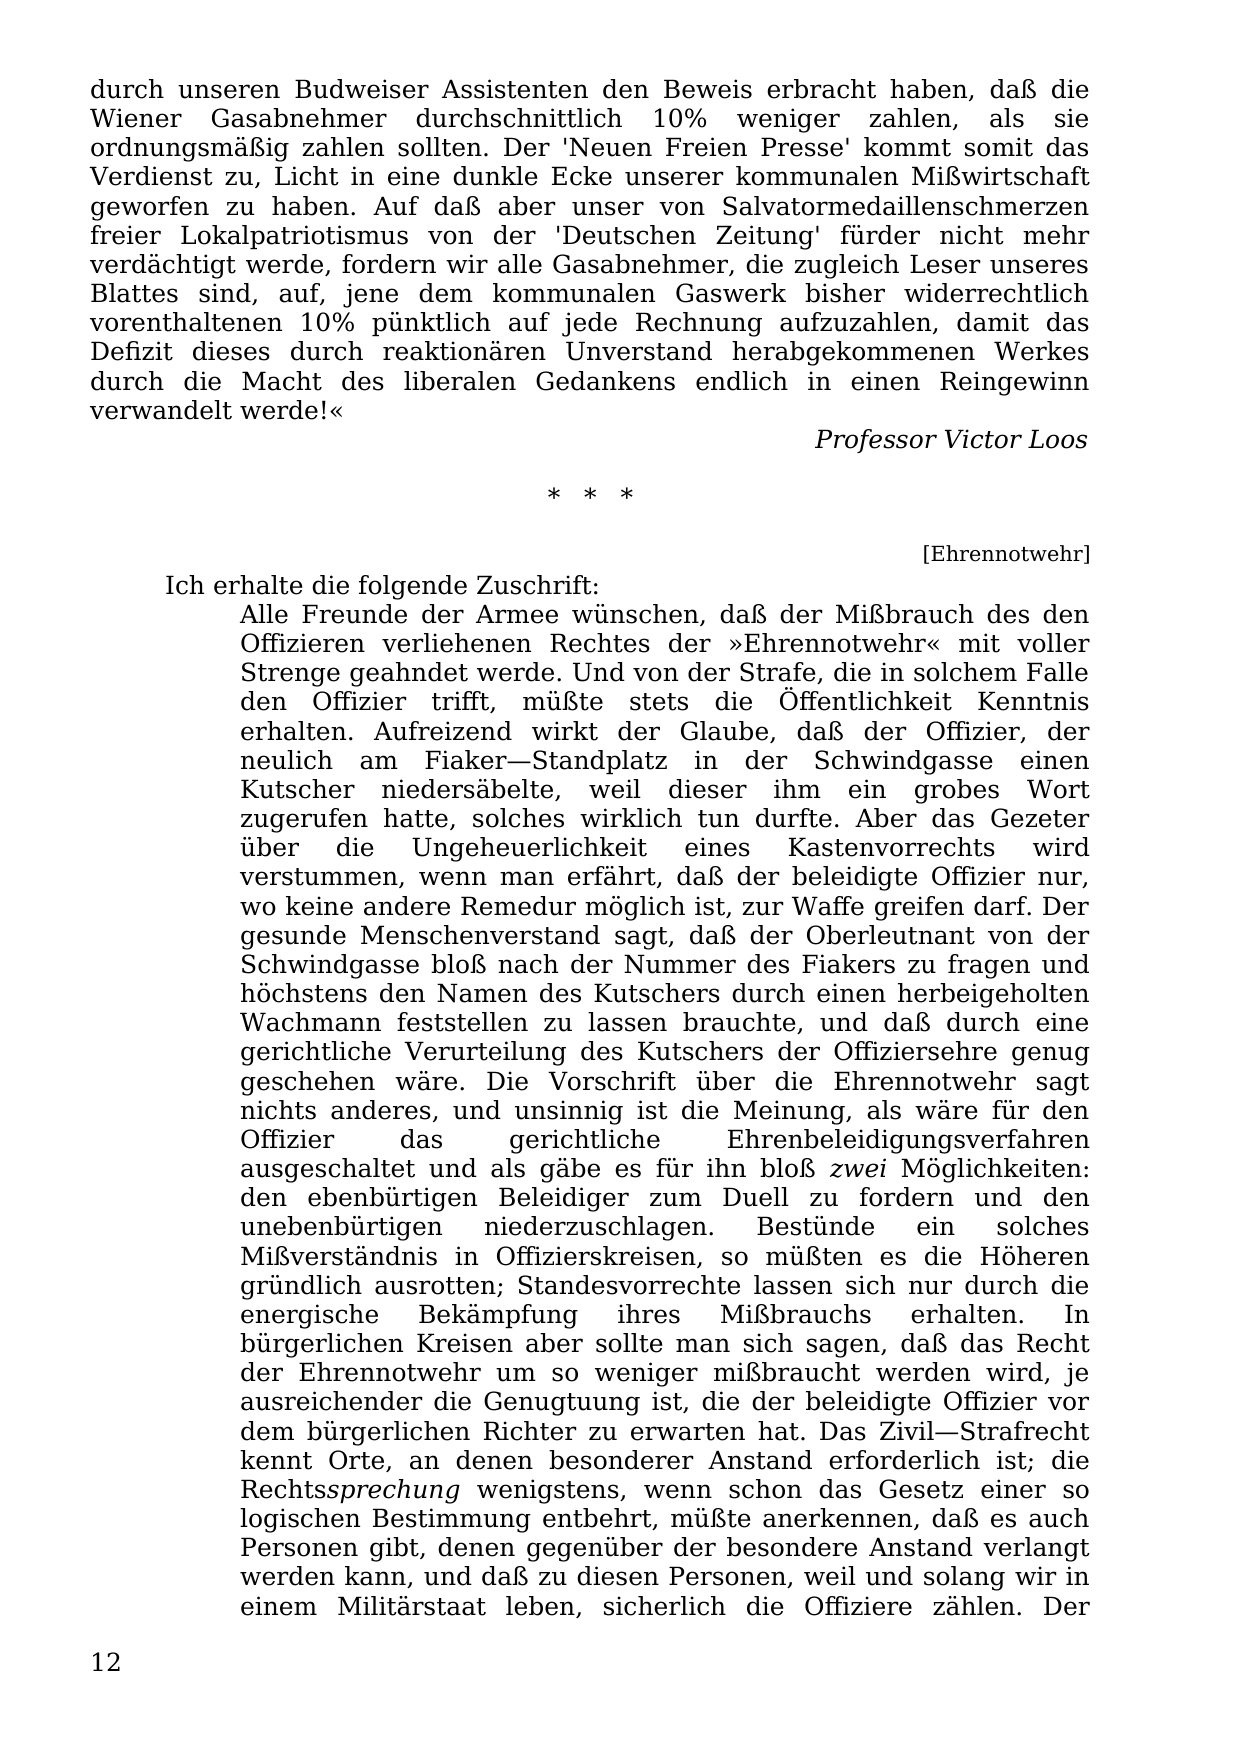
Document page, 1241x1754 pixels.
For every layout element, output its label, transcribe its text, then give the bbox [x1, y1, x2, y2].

text * * * [90, 483, 1091, 512]
text Ich erhalte die folgende Zuschrift: [90, 566, 1091, 600]
text [Ehrennotwehr] [90, 542, 1091, 566]
text durch unseren Budweiser Assistenten den Beweis erbracht haben, daß die Wiener Gasabnehmer durchschnittlich 10% weniger zahlen, als sie ordnungsmäßig zahlen sollten. Der 'Neuen Freien Presse' kommt somit das Verdienst zu, Licht in eine dunkle Ecke unserer kommunalen Mißwirtschaft geworfen zu haben. Auf daß aber unser von Salvatormedaillenschmerzen freier Lokalpatriotismus von der 'Deutschen Zeitung' fürder nicht mehr verdächtigt werde, fordern wir alle Gasabnehmer, die zugleich Leser unseres Blattes sind, auf, jene dem kommunalen Gaswerk bisher widerrechtlich vorenthaltenen 10% pünktlich auf jede Rechnung aufzuzahlen, damit das Defizit dieses durch reaktionären Unverstand herabgekommenen Werkes durch die Macht des liberalen Gedankens endlich in einen Reingewinn verwandelt werde!« [90, 75, 1091, 425]
text Alle Freunde der Armee wünschen, daß der Mißbrauch des den Offizieren verliehenen Rechtes der »Ehrennotwehr« mit voller Strenge geahndet werde. Und von der Strafe, die in solchem Falle den Offizier trifft, müßte stets die Öffentlichkeit Kenntnis erhalten. Aufreizend wirkt der Glaube, daß der Offizier, der neulich am Fiaker—Standplatz in der Schwindgasse einen Kutscher niedersäbelte, weil dieser ihm ein grobes Wort zugerufen hatte, solches wirklich tun durfte. Aber das Gezeter über die Ungeheuerlichkeit eines Kastenvorrechts wird verstummen, wenn man erfährt, daß der beleidigte Offizier nur, wo keine andere Remedur möglich ist, zur Waffe greifen darf. Der gesunde Menschenverstand sagt, daß der Oberleutnant von der Schwindgasse bloß nach der Nummer des Fiakers zu fragen und höchstens den Namen des Kutschers durch einen herbeigeholten Wachmann feststellen zu lassen brauchte, und daß durch eine gerichtliche Verurteilung des Kutschers der Offiziersehre genug geschehen wäre. Die Vorschrift über die Ehrennotwehr sagt nichts anderes, und unsinnig ist die Meinung, als wäre für den Offizier das gerichtliche Ehrenbeleidigungsverfahren ausgeschaltet und als gäbe es für ihn bloß zwei Möglichkeiten: den ebenbürtigen Beleidiger zum Duell zu fordern und den unebenbürtigen niederzuschlagen. Bestünde ein solches Mißverständnis in Offizierskreisen, so müßten es die Höheren gründlich ausrotten; Standesvorrechte lassen sich nur durch die energische Bekämpfung ihres Mißbrauchs erhalten. In bürgerlichen Kreisen aber sollte man sich sagen, daß das Recht der Ehrennotwehr um so weniger mißbraucht werden wird, je ausreichender die Genugtuung ist, die der beleidigte Offizier vor dem bürgerlichen Richter zu erwarten hat. Das Zivil—Strafrecht kennt Orte, an denen besonderer Anstand erforderlich ist; die Rechtssprechung wenigstens, wenn schon das Gesetz einer so logischen Bestimmung entbehrt, müßte anerkennen, daß es auch Personen gibt, denen gegenüber der besondere Anstand verlangt werden kann, und daß zu diesen Personen, weil und solang wir in einem Militärstaat leben, sicherlich die Offiziere zählen. Der [240, 600, 1091, 1621]
text Professor Victor Loos [90, 425, 1091, 454]
